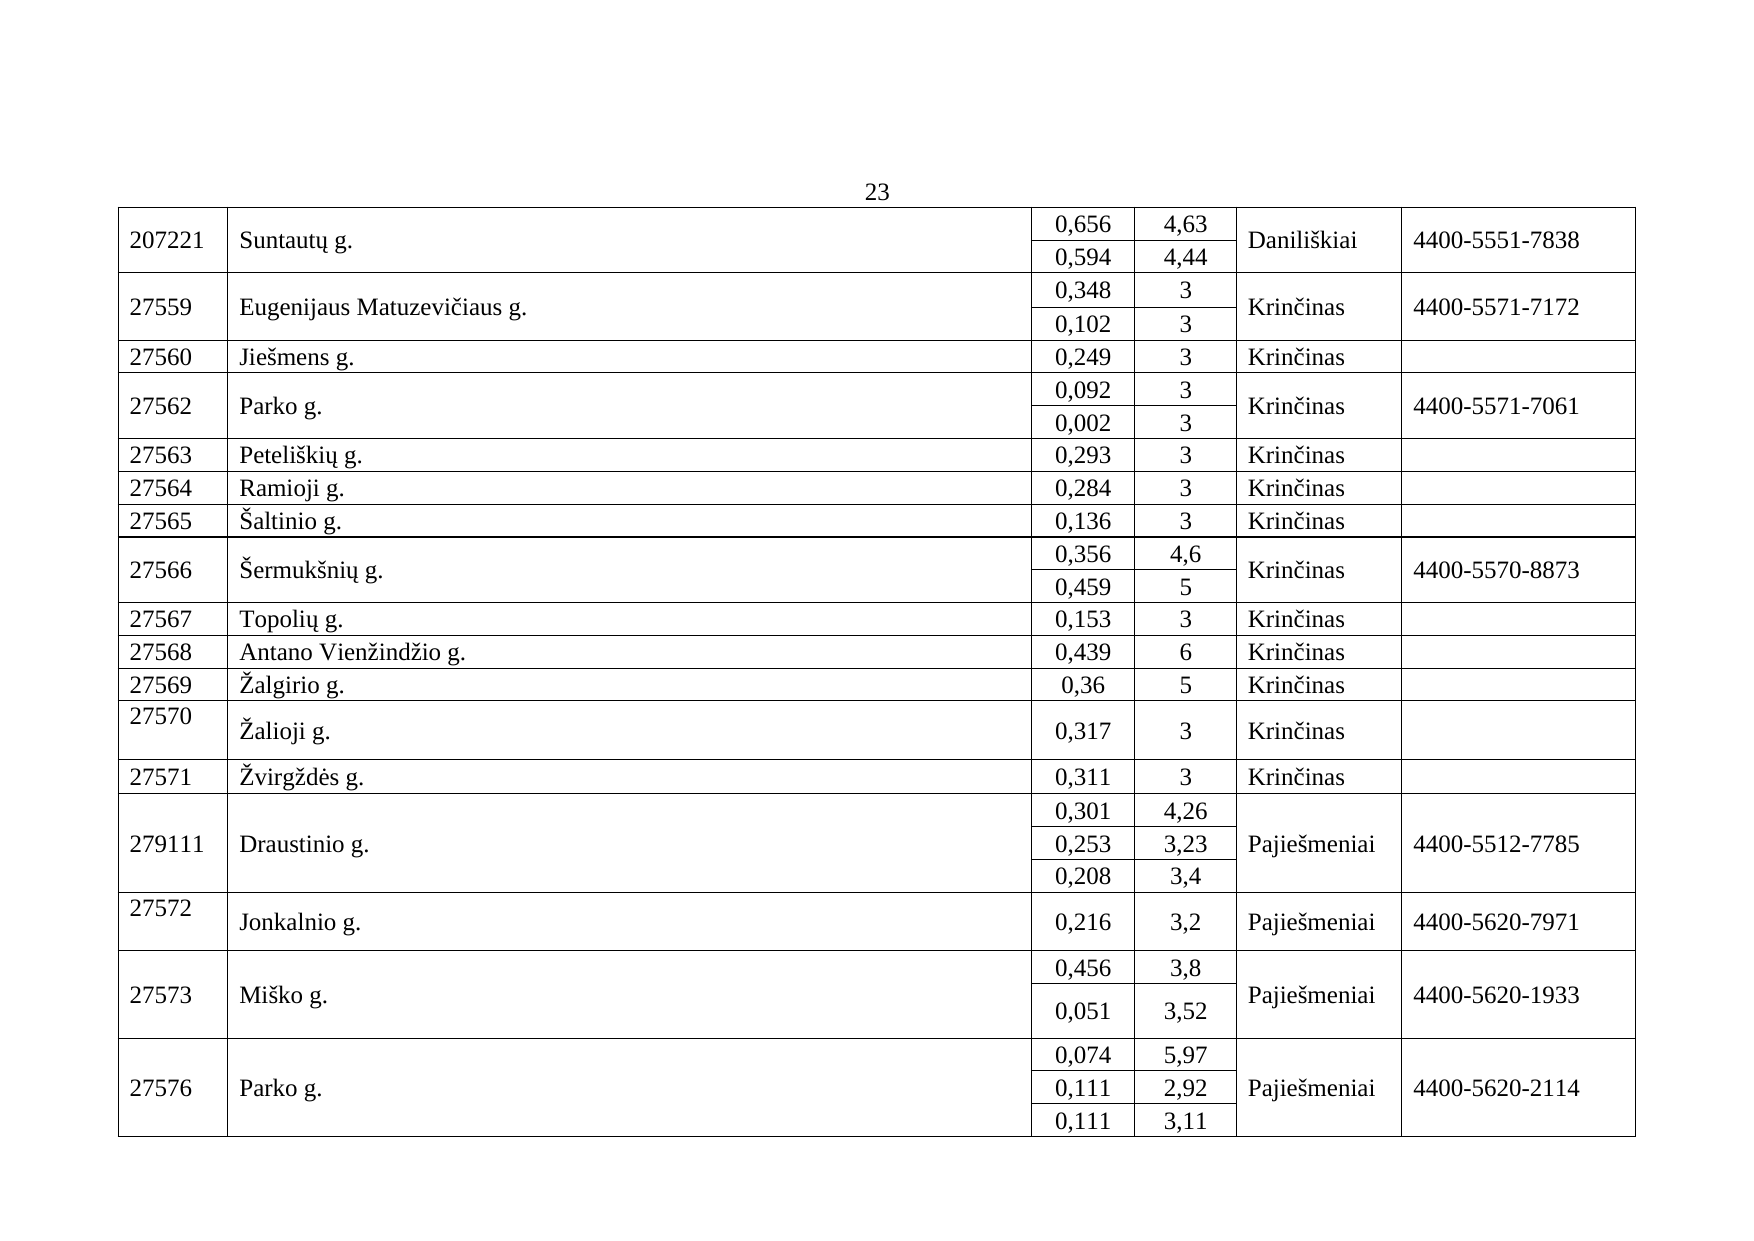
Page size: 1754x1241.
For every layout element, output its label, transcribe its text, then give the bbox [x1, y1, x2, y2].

table_cell 0,456 [1032, 951, 1134, 983]
table_cell Krinčinas [1237, 505, 1401, 536]
table_cell Jiešmens g. [228, 341, 1031, 372]
table_cell Parko g. [228, 373, 1031, 438]
table_cell 0,439 [1032, 636, 1134, 668]
table_cell 0,002 [1032, 406, 1134, 438]
table_cell [1402, 439, 1635, 471]
table_cell 3,4 [1135, 860, 1236, 892]
table_cell 0,253 [1032, 827, 1134, 859]
table_cell [1402, 603, 1635, 635]
table_cell Krinčinas [1237, 373, 1401, 438]
table_cell 3 [1135, 273, 1236, 307]
table_cell 3 [1135, 308, 1236, 339]
table_cell 0,102 [1032, 308, 1134, 339]
table_cell Šaltinio g. [228, 505, 1031, 536]
table_cell 27562 [119, 373, 227, 438]
table_cell 4400-5551-7838 [1402, 208, 1635, 272]
table_cell 0,153 [1032, 603, 1134, 635]
table_cell 4400-5570-8873 [1402, 538, 1635, 602]
table_cell 0,284 [1032, 472, 1134, 503]
table_cell 0,111 [1032, 1071, 1134, 1103]
table_cell 3,2 [1135, 893, 1236, 950]
table_cell 0,301 [1032, 794, 1134, 826]
table_cell Draustinio g. [228, 794, 1031, 892]
table_cell Žalioji g. [228, 701, 1031, 759]
table_cell Krinčinas [1237, 472, 1401, 503]
table_cell 27566 [119, 538, 227, 602]
table_cell 3 [1135, 406, 1236, 438]
table_cell 3 [1135, 505, 1236, 536]
table_cell [1402, 636, 1635, 668]
table_cell 0,208 [1032, 860, 1134, 892]
table_cell 27567 [119, 603, 227, 635]
table_cell 3 [1135, 373, 1236, 405]
table_cell Šermukšnių g. [228, 538, 1031, 602]
table_cell Žvirgždės g. [228, 760, 1031, 793]
table_cell 27569 [119, 669, 227, 700]
table_cell 27564 [119, 472, 227, 503]
table_cell [1402, 505, 1635, 536]
table_cell 4400-5512-7785 [1402, 794, 1635, 892]
table_cell [1402, 472, 1635, 503]
table_cell Jonkalnio g. [228, 893, 1031, 950]
table_cell 3,52 [1135, 984, 1236, 1038]
table_cell 4400-5620-7971 [1402, 893, 1635, 950]
table_cell 0,459 [1032, 570, 1134, 602]
table_cell 2,92 [1135, 1071, 1236, 1103]
table_cell 3 [1135, 603, 1236, 635]
table_cell [1402, 760, 1635, 793]
table_cell Krinčinas [1237, 701, 1401, 759]
table_cell Eugenijaus Matuzevičiaus g. [228, 273, 1031, 339]
table_cell Daniliškiai [1237, 208, 1401, 272]
table_cell 3 [1135, 439, 1236, 471]
table_cell 0,051 [1032, 984, 1134, 1038]
table_cell 0,249 [1032, 341, 1134, 372]
table_cell 3 [1135, 341, 1236, 372]
table_cell 5 [1135, 669, 1236, 700]
table_cell 279111 [119, 794, 227, 892]
table_cell 3 [1135, 760, 1236, 793]
table_cell 27572 [119, 893, 227, 950]
table_cell Krinčinas [1237, 273, 1401, 339]
table_cell 0,293 [1032, 439, 1134, 471]
table_cell 27571 [119, 760, 227, 793]
table_cell 0,136 [1032, 505, 1134, 536]
table_cell 27565 [119, 505, 227, 536]
table_cell [1402, 341, 1635, 372]
table_cell 0,216 [1032, 893, 1134, 950]
table_cell 27576 [119, 1039, 227, 1136]
table_cell 0,36 [1032, 669, 1134, 700]
table_cell 5,97 [1135, 1039, 1236, 1070]
table_cell 27563 [119, 439, 227, 471]
table_cell 0,317 [1032, 701, 1134, 759]
table_cell [1402, 701, 1635, 759]
table_cell 4400-5620-2114 [1402, 1039, 1635, 1136]
table_cell Pajiešmeniai [1237, 893, 1401, 950]
table_cell Krinčinas [1237, 538, 1401, 602]
table_cell Peteliškių g. [228, 439, 1031, 471]
table_cell Krinčinas [1237, 760, 1401, 793]
table_cell 4400-5571-7061 [1402, 373, 1635, 438]
table_cell 207221 [119, 208, 227, 272]
table_cell Krinčinas [1237, 669, 1401, 700]
table_cell Suntautų g. [228, 208, 1031, 272]
table_cell Antano Vienžindžio g. [228, 636, 1031, 668]
table_cell 0,348 [1032, 273, 1134, 307]
table_cell 27568 [119, 636, 227, 668]
table_cell 4,26 [1135, 794, 1236, 826]
table_cell 6 [1135, 636, 1236, 668]
table_cell 27559 [119, 273, 227, 339]
table_cell 3,11 [1135, 1104, 1236, 1136]
table_cell Žalgirio g. [228, 669, 1031, 700]
table_cell Pajiešmeniai [1237, 1039, 1401, 1136]
table_cell 3 [1135, 701, 1236, 759]
table_cell 0,656 [1032, 208, 1134, 239]
table_cell 0,311 [1032, 760, 1134, 793]
table_cell Krinčinas [1237, 341, 1401, 372]
table_cell 4,6 [1135, 538, 1236, 569]
table_cell [1402, 669, 1635, 700]
table_cell Pajiešmeniai [1237, 794, 1401, 892]
table_cell 4400-5571-7172 [1402, 273, 1635, 339]
table_cell 4,63 [1135, 208, 1236, 239]
table_cell 27570 [119, 701, 227, 759]
table_cell Miško g. [228, 951, 1031, 1038]
table_cell Parko g. [228, 1039, 1031, 1136]
table_cell 4,44 [1135, 241, 1236, 272]
table_cell 0,594 [1032, 241, 1134, 272]
table_cell 0,074 [1032, 1039, 1134, 1070]
table_cell Ramioji g. [228, 472, 1031, 503]
table_cell 27560 [119, 341, 227, 372]
table_cell 3,8 [1135, 951, 1236, 983]
table_cell Krinčinas [1237, 603, 1401, 635]
table_cell 5 [1135, 570, 1236, 602]
table_cell 0,092 [1032, 373, 1134, 405]
table_cell 0,356 [1032, 538, 1134, 569]
table_cell 4400-5620-1933 [1402, 951, 1635, 1038]
table_cell 3 [1135, 472, 1236, 503]
table_cell 0,111 [1032, 1104, 1134, 1136]
table_cell Krinčinas [1237, 636, 1401, 668]
table_cell Pajiešmeniai [1237, 951, 1401, 1038]
table_cell Topolių g. [228, 603, 1031, 635]
table_cell 27573 [119, 951, 227, 1038]
table_cell 3,23 [1135, 827, 1236, 859]
table_cell Krinčinas [1237, 439, 1401, 471]
